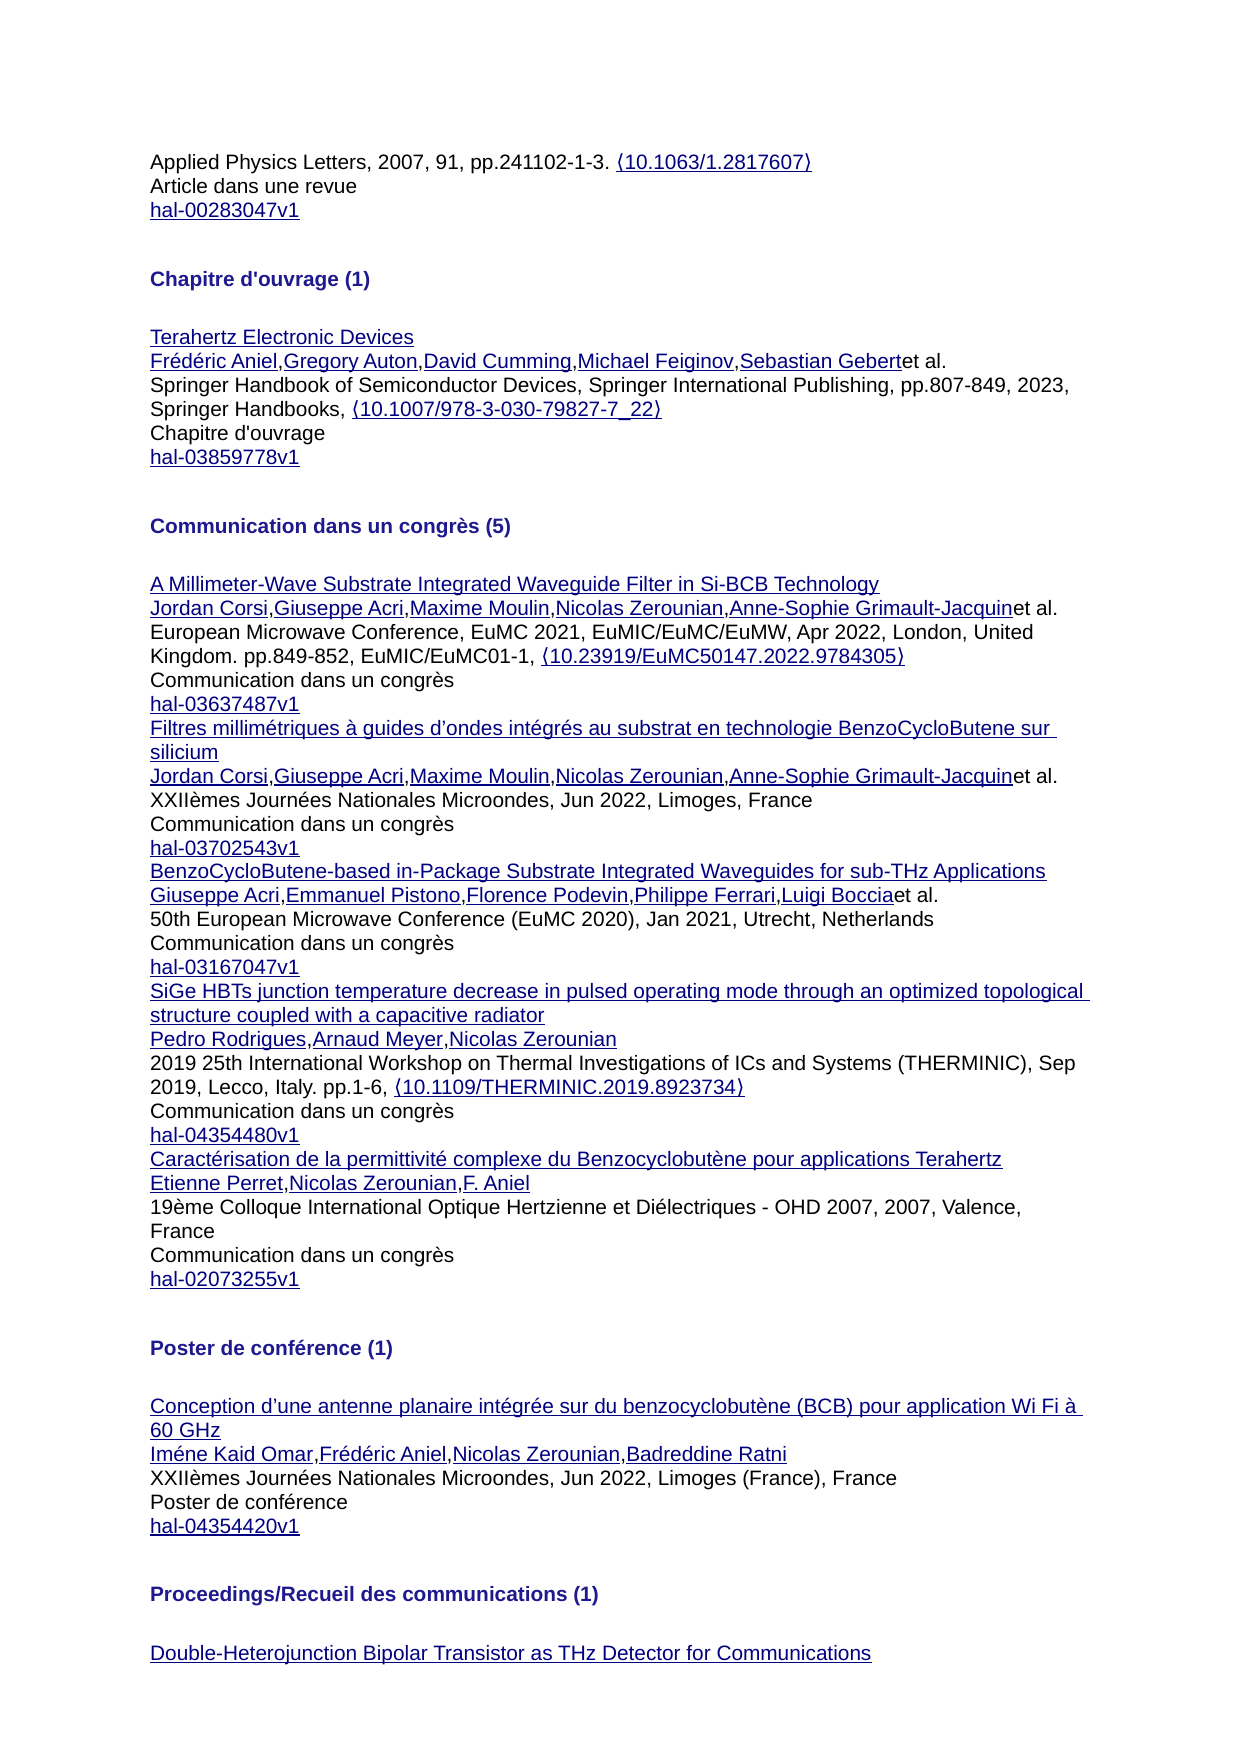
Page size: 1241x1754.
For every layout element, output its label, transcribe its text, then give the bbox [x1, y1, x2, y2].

subtitle Chapitre d'ouvrage (1) [150, 267, 1090, 291]
table_cell BenzoCycloButene-based in-Package Substrate Integrated Waveguides for sub-THz Applications Giuseppe Acri,Emmanuel Pistono,Florence Podevin,Philippe Ferrari,Luigi Bocciaet al. 50th European Microwave Conference (EuMC 2020), Jan 2021, Utrecht, Netherlands Communication dans un congrès hal-03167047v1 [150, 859, 1090, 979]
table_header Terahertz Electronic Devices Frédéric Aniel,Gregory Auton,David Cumming,Michael Feiginov,Sebastian Gebertet al. Springer Handbook of Semiconductor Devices, Springer International Publishing, pp.807-849, 2023, Springer Handbooks, ⟨10.1007/978-3-030-79827-7_22⟩ Chapitre d'ouvrage hal-03859778v1 [150, 325, 1090, 469]
table_header Conception d’une antenne planaire intégrée sur du benzocyclobutène (BCB) pour application Wi Fi à 60 GHz Iméne Kaid Omar,Frédéric Aniel,Nicolas Zerounian,Badreddine Ratni XXIIèmes Journées Nationales Microondes, Jun 2022, Limoges (France), France Poster de conférence hal-04354420v1 [150, 1394, 1090, 1537]
table_cell SiGe HBTs junction temperature decrease in pulsed operating mode through an optimized topological [150, 979, 1090, 1000]
table_header Double-Heterojunction Bipolar Transistor as THz Detector for Communications [150, 1641, 1090, 1664]
table_cell structure coupled with a capacitive radiator Pedro Rodrigues,Arnaud Meyer,Nicolas Zerounian 2019 25th International Workshop on Thermal Investigations of ICs and Systems (THERMINIC), Sep 2019, Lecco, Italy. pp.1-6, ⟨10.1109/THERMINIC.2019.8923734⟩ Communication dans un congrès hal-04354480v1 [150, 1001, 1090, 1147]
subtitle Communication dans un congrès (5) [150, 513, 1090, 537]
table_cell Applied Physics Letters, 2007, 91, pp.241102-1-3. ⟨10.1063/1.2817607⟩ Article dans une revue hal-00283047v1 [150, 150, 1090, 222]
table_cell Filtres millimétriques à guides d’ondes intégrés au substrat en technologie BenzoCycloButene sur silicium Jordan Corsi,Giuseppe Acri,Maxime Moulin,Nicolas Zerounian,Anne-Sophie Grimault-Jacquinet al. XXIIèmes Journées Nationales Microondes, Jun 2022, Limoges, France Communication dans un congrès hal-03702543v1 [150, 716, 1090, 859]
subtitle Proceedings/Recueil des communications (1) [150, 1582, 1090, 1606]
table_header A Millimeter-Wave Substrate Integrated Waveguide Filter in Si-BCB Technology Jordan Corsi,Giuseppe Acri,Maxime Moulin,Nicolas Zerounian,Anne-Sophie Grimault-Jacquinet al. European Microwave Conference, EuMC 2021, EuMIC/EuMC/EuMW, Apr 2022, London, United Kingdom. pp.849-852, EuMIC/EuMC01-1, ⟨10.23919/EuMC50147.2022.9784305⟩ Communication dans un congrès hal-03637487v1 [150, 572, 1090, 716]
table_cell Caractérisation de la permittivité complexe du Benzocyclobutène pour applications Terahertz Etienne Perret,Nicolas Zerounian,F. Aniel 19ème Colloque International Optique Hertzienne et Diélectriques - OHD 2007, 2007, Valence, France Communication dans un congrès hal-02073255v1 [150, 1147, 1090, 1291]
subtitle Poster de conférence (1) [150, 1335, 1090, 1359]
